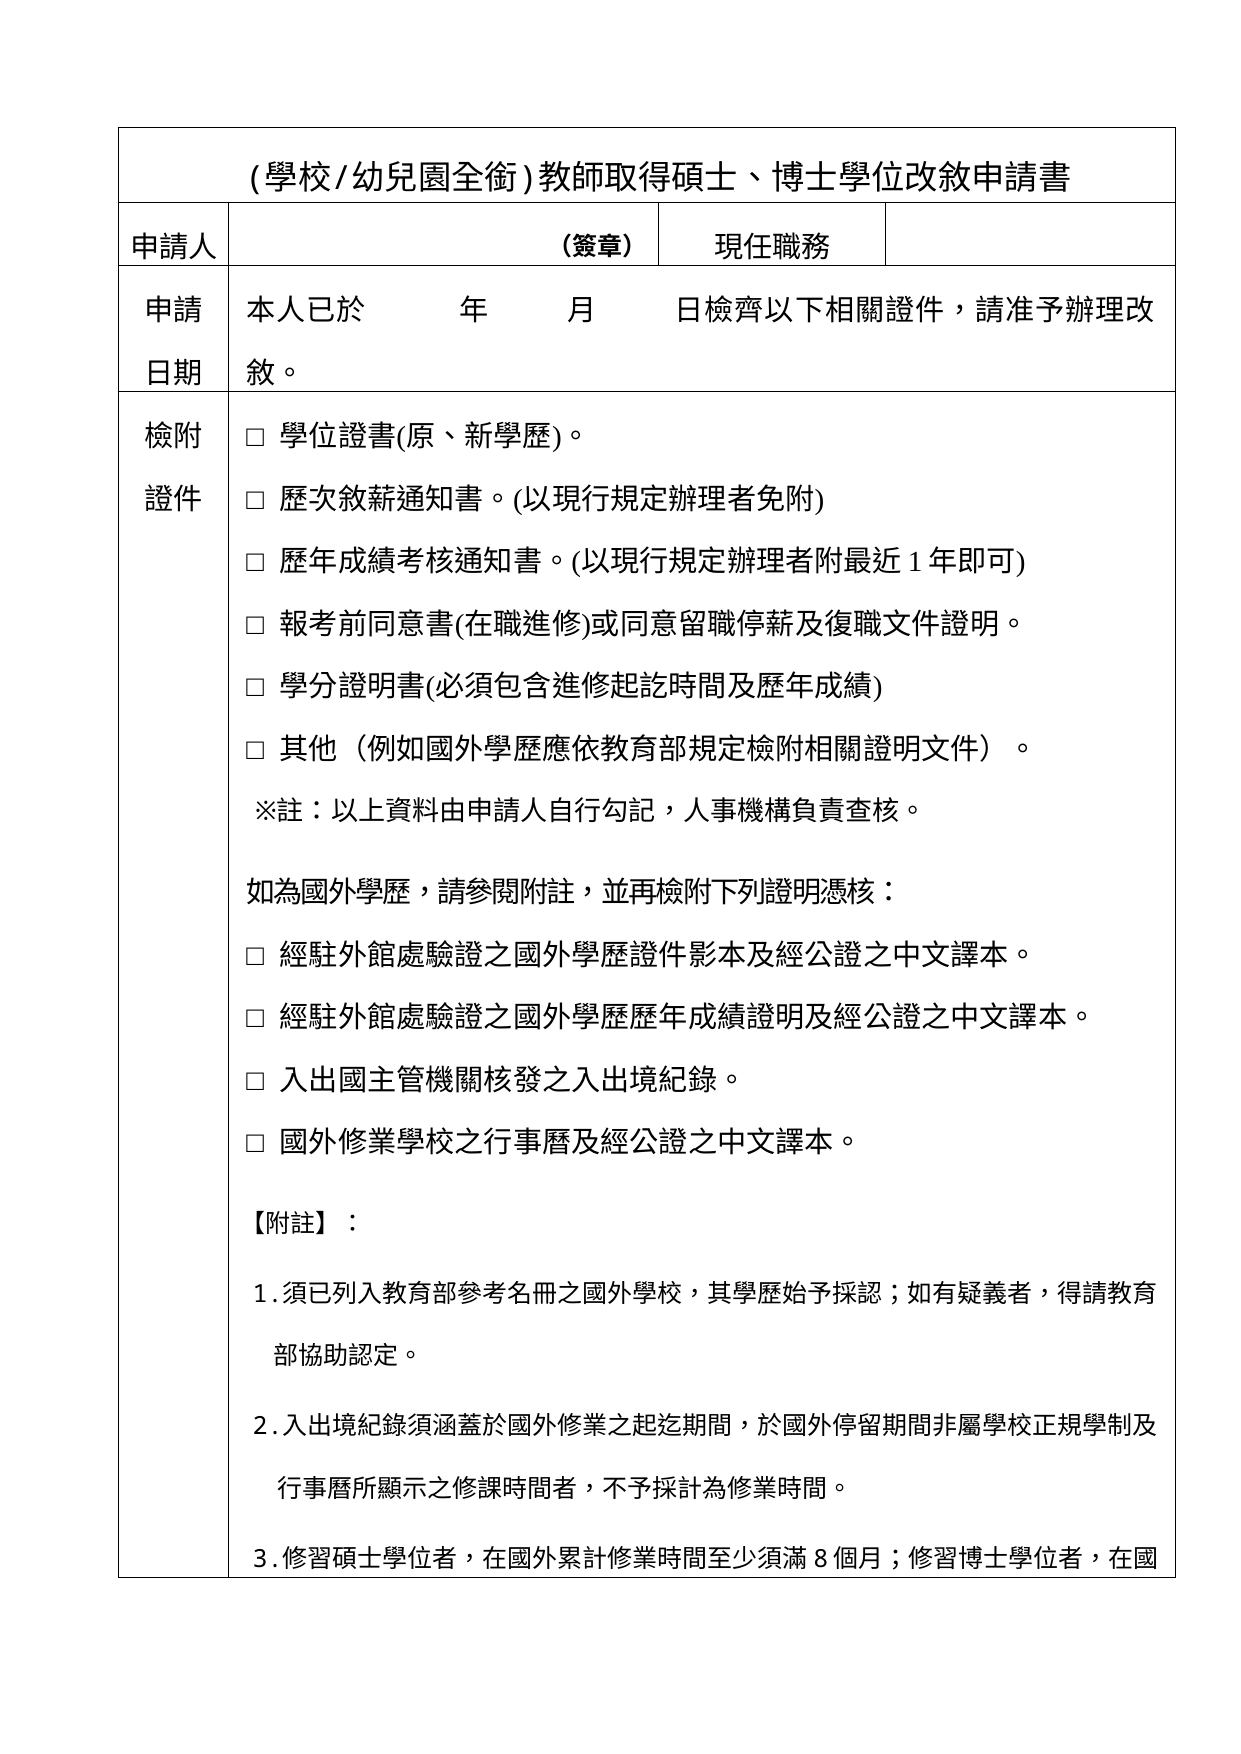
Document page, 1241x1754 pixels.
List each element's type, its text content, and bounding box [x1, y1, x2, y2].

table_cell 現任職務 [659, 203, 885, 265]
table_cell （簽章） [229, 203, 658, 265]
table_cell 申請 日期 [119, 266, 228, 391]
table_header (學校/幼兒園全銜)教師取得碩士、博士學位改敘申請書 [119, 128, 1175, 202]
table_cell [886, 203, 1175, 265]
table_cell 學位證書(原、新學歷)。 歷次敘薪通知書。(以現行規定辦理者免附) 歷年成績考核通知書。(以現行規定辦理者附最近1年即可) 報考前同意書(在職進修)或同意留職停薪及復職文件證明。 學分證明書(必須包含進修起訖時間及歷年成績) 其他（例如國外學歷應依教育部規定檢附相關證明文件）。 ※註：以上資料由申請人自行勾記，人事機構負責查核。 如為國外學歷，請參閱附註，並再檢附下列證明憑核： 經駐外館處驗證之國外學歷證件影本及經公證之中文譯本。 經駐外館處驗證之國外學歷歷年成績證明及經公證之中文譯本。 入出國主管機關核發之入出境紀錄。 國外修業學校之行事曆及經公證之中文譯本。 【附註】： 1.須已列入教育部參考名冊之國外學校，其學歷始予採認；如有疑義者，得請教育部協助認定。 2.入出境紀錄須涵蓋於國外修業之起迄期間，於國外停留期間非屬學校正規學制及行事曆所顯示之修課時間者，不予採計為修業時間。 3.修習碩士學位者，在國外累計修業時間至少須滿8個月；修習博士學位者，在國 [229, 392, 1175, 1577]
table_cell 申請人 [119, 203, 228, 265]
table_cell 檢附 證件 [119, 392, 228, 1577]
table_cell 本人已於 年 月 日檢齊以下相關證件，請准予辦理改敘。 [229, 266, 1175, 391]
